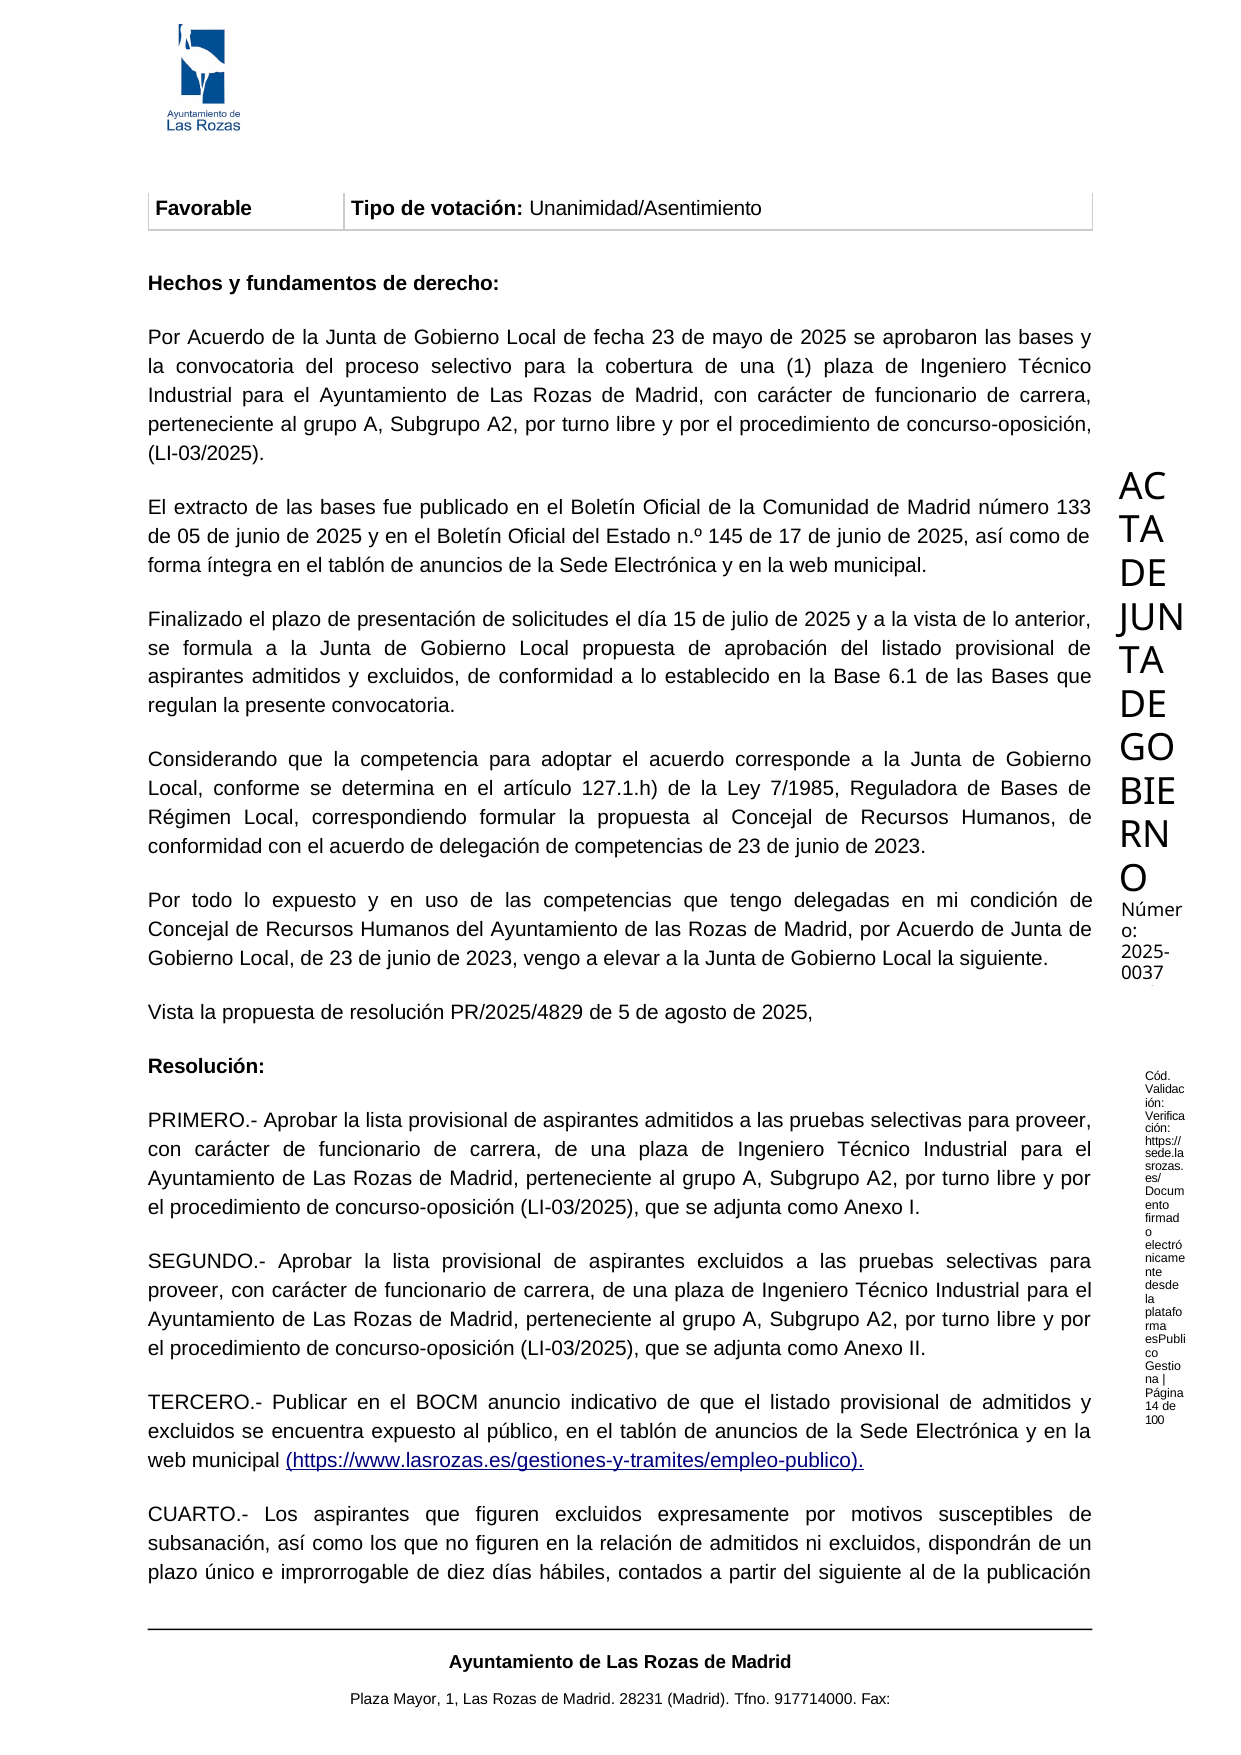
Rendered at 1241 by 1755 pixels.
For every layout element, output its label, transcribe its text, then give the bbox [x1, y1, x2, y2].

subtitle Resolución: [148, 1054, 1093, 1078]
text PRIMERO.- Aprobar la lista provisional de aspirantes admitidos a las pruebas selectivas para proveer, con carácter de funcionario de carrera, de una plaza de Ingeniero Técnico Industrial para el Ayuntamiento de Las Rozas de Madrid, perteneciente al grupo A, Subgrupo A2, por turno libre y por el procedimiento de concurso-oposición (LI-03/2025), que se adjunta como Anexo I. [148, 1108, 1093, 1219]
text El extracto de las bases fue publicado en el Boletín Oficial de la Comunidad de Madrid número 133 de 05 de junio de 2025 y en el Boletín Oficial del Estado n.º 145 de 17 de junio de 2025, así como de forma íntegra en el tablón de anuncios de la Sede Electrónica y en la web municipal. [148, 494, 1093, 576]
text Por Acuerdo de la Junta de Gobierno Local de fecha 23 de mayo de 2025 se aprobaron las bases y la convocatoria del proceso selectivo para la cobertura de una (1) plaza de Ingeniero Técnico Industrial para el Ayuntamiento de Las Rozas de Madrid, con carácter de funcionario de carrera, perteneciente al grupo A, Subgrupo A2, por turno libre y por el procedimiento de concurso-oposición, (LI-03/2025). [148, 325, 1093, 464]
table_header Tipo de votación: Unanimidad/Asentimiento [345, 193, 1092, 229]
text TERCERO.- Publicar en el BOCM anuncio indicativo de que el listado provisional de admitidos y excluidos se encuentra expuesto al público, en el tablón de anuncios de la Sede Electrónica y en la web municipal (https://www.lasrozas.es/gestiones-y-tramites/empleo-publico). [148, 1390, 1093, 1472]
text Vista la propuesta de resolución PR/2025/4829 de 5 de agosto de 2025, [148, 1000, 1093, 1024]
text CUARTO.- Los aspirantes que figuren excluidos expresamente por motivos susceptibles de subsanación, así como los que no figuren en la relación de admitidos ni excluidos, dispondrán de un plazo único e improrrogable de diez días hábiles, contados a partir del siguiente al de la publicación [148, 1502, 1093, 1583]
text Finalizado el plazo de presentación de solicitudes el día 15 de julio de 2025 y a la vista de lo anterior, se formula a la Junta de Gobierno Local propuesta de aprobación del listado provisional de aspirantes admitidos y excluidos, de conformidad a lo establecido en la Base 6.1 de las Bases que regulan la presente convocatoria. [148, 606, 1093, 717]
table_header Favorable [149, 193, 343, 229]
subtitle Hechos y fundamentos de derecho: [148, 270, 1093, 294]
text ACTA DE JUNTA DE GOBIERNO [1119, 464, 1185, 900]
text SEGUNDO.- Aprobar la lista provisional de aspirantes excluidos a las pruebas selectivas para proveer, con carácter de funcionario de carrera, de una plaza de Ingeniero Técnico Industrial para el Ayuntamiento de Las Rozas de Madrid, perteneciente al grupo A, Subgrupo A2, por turno libre y por el procedimiento de concurso-oposición (LI-03/2025), que se adjunta como Anexo II. [148, 1249, 1093, 1360]
text Por todo lo expuesto y en uso de las competencias que tengo delegadas en mi condición de Concejal de Recursos Humanos del Ayuntamiento de las Rozas de Madrid, por Acuerdo de Junta de Gobierno Local, de 23 de junio de 2023, vengo a elevar a la Junta de Gobierno Local la siguiente. [148, 888, 1093, 970]
text Número: 2025-0037 Fecha: 16/09/2025 [1121, 900, 1185, 985]
text Considerando que la competencia para adoptar el acuerdo corresponde a la Junta de Gobierno Local, conforme se determina en el artículo 127.1.h) de la Ley 7/1985, Reguladora de Bases de Régimen Local, correspondiendo formular la propuesta al Concejal de Recursos Humanos, de conformidad con el acuerdo de delegación de competencias de 23 de junio de 2023. [148, 747, 1093, 858]
text Documento firmado electrónicamente desde la plataforma esPublico Gestiona | Página 14 de 100 [1145, 1185, 1186, 1427]
text Cód. Validación: [1145, 1070, 1186, 1110]
text Verificación: https://sede.lasrozas.es/ [1145, 1110, 1186, 1185]
